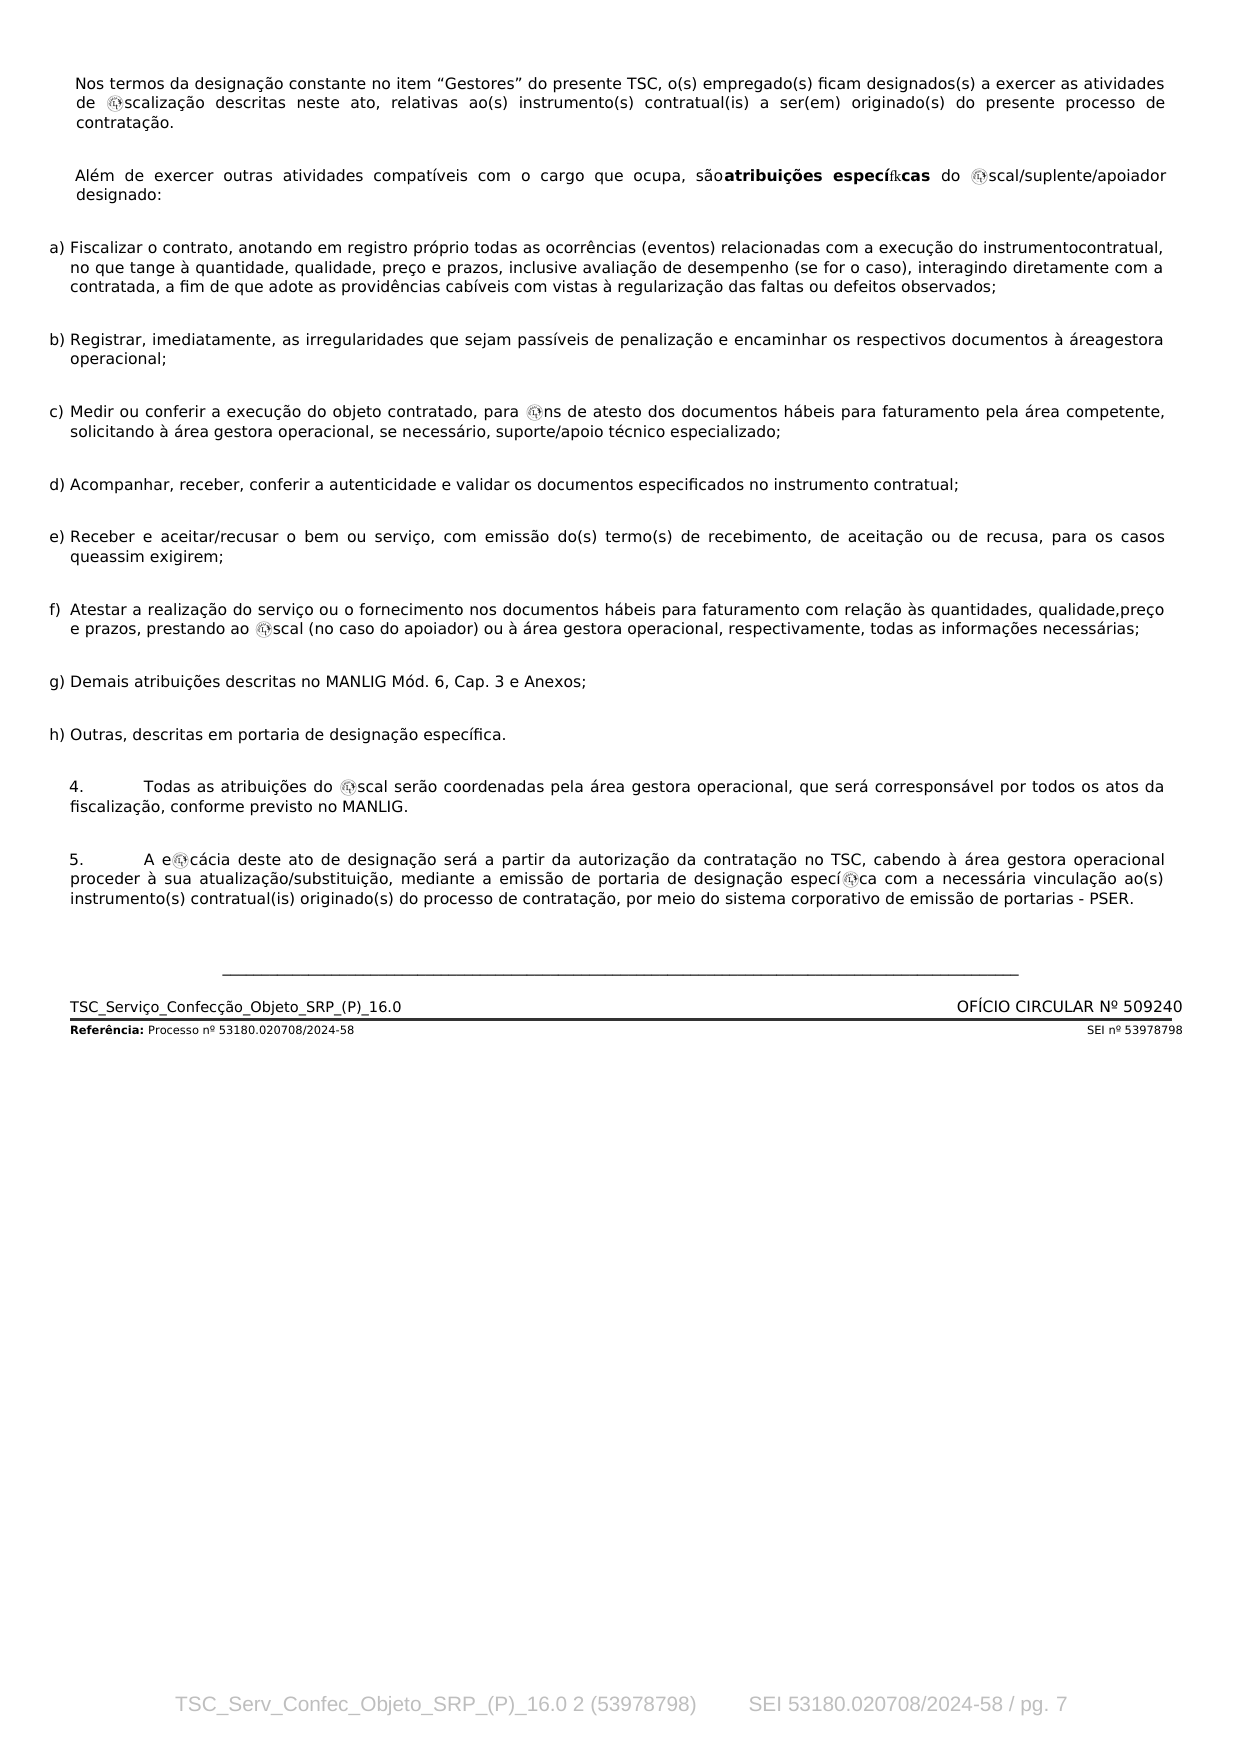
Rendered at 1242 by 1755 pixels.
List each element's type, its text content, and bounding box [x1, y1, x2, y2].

list Registrar, imediatamente, as irregularidades que sejam passíveis de penalização e encaminhar os respectivos documentos à áreagestora operacional; [49, 331, 1166, 368]
list Atestar a realização do serviço ou o fornecimento nos documentos hábeis para faturamento com relação às quantidades, qualidade,preço e prazos, prestando ao scal (no caso do apoiador) ou à área gestora operacional, respectivamente, todas as informações necessárias; [49, 601, 1166, 638]
list Fiscalizar o contrato, anotando em registro próprio todas as ocorrências (eventos) relacionadas com a execução do instrumentocontratual, no que tange à quantidade, qualidade, preço e prazos, inclusive avaliação de desempenho (se for o caso), interagindo diretamente com a contratada, a fim de que adote as providências cabíveis com vistas à regularização das faltas ou defeitos observados; [49, 239, 1166, 296]
list Receber e aceitar/recusar o bem ou serviço, com emissão do(s) termo(s) de recebimento, de aceitação ou de recusa, para os casos queassim exigirem; [49, 528, 1166, 566]
list Medir ou conferir a execução do objeto contratado, para ns de atesto dos documentos hábeis para faturamento pela área competente, solicitando à área gestora operacional, se necessário, suporte/apoio técnico especializado; [49, 403, 1166, 441]
text Além de exercer outras atividades compatíveis com o cargo que ocupa, sãoatribuições especícas do scal/suplente/apoiador designado: [75, 167, 1166, 204]
text ______________________________________________________________________________________________________ [70, 958, 1172, 977]
list A ecácia deste ato de designação será a partir da autorização da contratação no TSC, cabendo à área gestora operacional proceder à sua atualização/substituição, mediante a emissão de portaria de designação especíca com a necessária vinculação ao(s) instrumento(s) contratual(is) originado(s) do processo de contratação, por meio do sistema corporativo de emissão de portarias - PSER. [69, 851, 1166, 908]
list Demais atribuições descritas no MANLIG Mód. 6, Cap. 3 e Anexos; [49, 673, 1166, 691]
list Outras, descritas em portaria de designação específica. [49, 726, 1166, 744]
text Nos termos da designação constante no item “Gestores” do presente TSC, o(s) empregado(s) ficam designados(s) a exercer as atividades de scalização descritas neste ato, relativas ao(s) instrumento(s) contratual(is) a ser(em) originado(s) do presente processo de contratação. [75, 75, 1166, 132]
list Todas as atribuições do scal serão coordenadas pela área gestora operacional, que será corresponsável por todos os atos da fiscalização, conforme previsto no MANLIG. [69, 778, 1166, 816]
text Referência: Processo nº 53180.020708/2024-58 SEI nº 53978798 [70, 1024, 1183, 1037]
text TSC_Serviço_Confecção_Objeto_SRP_(P)_16.0 OFÍCIO CIRCULAR Nº 509240 [70, 997, 1183, 1016]
list Acompanhar, receber, conferir a autenticidade e validar os documentos especificados no instrumento contratual; [49, 475, 1166, 494]
